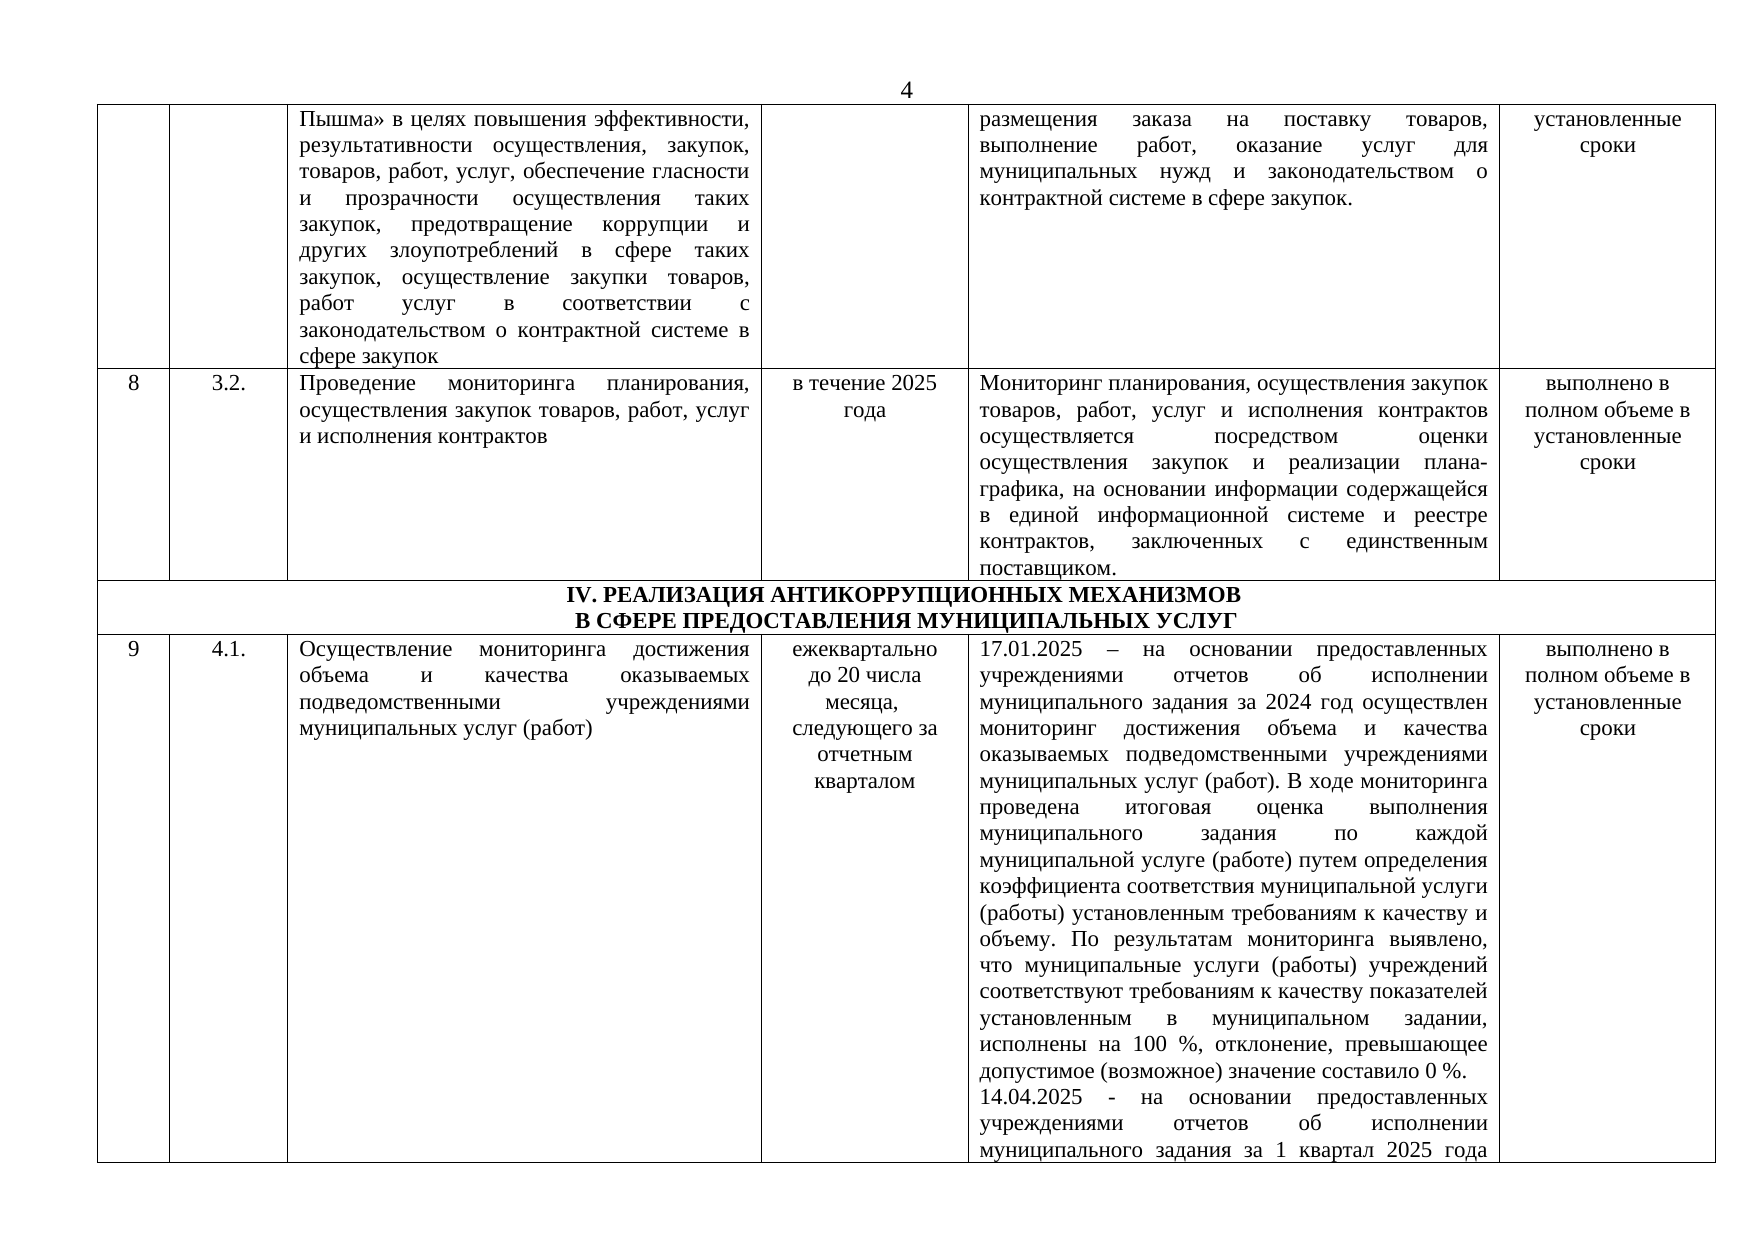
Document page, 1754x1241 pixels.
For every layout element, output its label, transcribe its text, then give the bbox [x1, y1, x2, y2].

table_cell выполнено в полном объеме в установленные сроки [1500, 369, 1715, 580]
table_cell в течение 2025 года [762, 369, 968, 580]
table_cell ежеквартально до 20 числа месяца, следующего за отчетным кварталом [762, 635, 968, 1162]
table_cell [98, 105, 169, 368]
table_cell выполнено в полном объеме в установленные сроки [1500, 635, 1715, 1162]
table_cell 3.2. [170, 369, 287, 580]
table_cell установленные сроки [1500, 105, 1715, 368]
table_cell [170, 105, 287, 368]
table_cell 8 [98, 369, 169, 580]
table_cell Осуществление мониторинга достижения объема и качества оказываемых подведомственными учреждениями муниципальных услуг (работ) [288, 635, 761, 1162]
table_cell 17.01.2025 – на основании предоставленных учреждениями отчетов об исполнении муниципального задания за 2024 год осуществлен мониторинг достижения объема и качества оказываемых подведомственными учреждениями муниципальных услуг (работ). В ходе мониторинга проведена итоговая оценка выполнения муниципального задания по каждой муниципальной услуге (работе) путем определения коэффициента соответствия муниципальной услуги (работы) установленным требованиям к качеству и объему. По результатам мониторинга выявлено, что муниципальные услуги (работы) учреждений соответствуют требованиям к качеству показателей установленным в муниципальном задании, исполнены на 100 %, отклонение, превышающее допустимое (возможное) значение составило 0 %. 14.04.2025 - на основании предоставленных учреждениями отчетов об исполнении муниципального задания за 1 квартал 2025 года [969, 635, 1499, 1162]
table_cell [762, 105, 968, 368]
table_cell Проведение мониторинга планирования, осуществления закупок товаров, работ, услуг и исполнения контрактов [288, 369, 761, 580]
table_cell IV. РЕАЛИЗАЦИЯ АНТИКОРРУПЦИОННЫХ МЕХАНИЗМОВ В СФЕРЕ ПРЕДОСТАВЛЕНИЯ МУНИЦИПАЛЬНЫХ УСЛУГ [98, 581, 1715, 634]
table_cell размещения заказа на поставку товаров, выполнение работ, оказание услуг для муниципальных нужд и законодательством о контрактной системе в сфере закупок. [969, 105, 1499, 368]
table_cell Пышма» в целях повышения эффективности, результативности осуществления, закупок, товаров, работ, услуг, обеспечение гласности и прозрачности осуществления таких закупок, предотвращение коррупции и других злоупотреблений в сфере таких закупок, осуществление закупки товаров, работ услуг в соответствии с законодательством о контрактной системе в сфере закупок [288, 105, 761, 368]
table_cell Мониторинг планирования, осуществления закупок товаров, работ, услуг и исполнения контрактов осуществляется посредством оценки осуществления закупок и реализации плана-графика, на основании информации содержащейся в единой информационной системе и реестре контрактов, заключенных с единственным поставщиком. [969, 369, 1499, 580]
table_cell 4.1. [170, 635, 287, 1162]
table_cell 9 [98, 635, 169, 1162]
